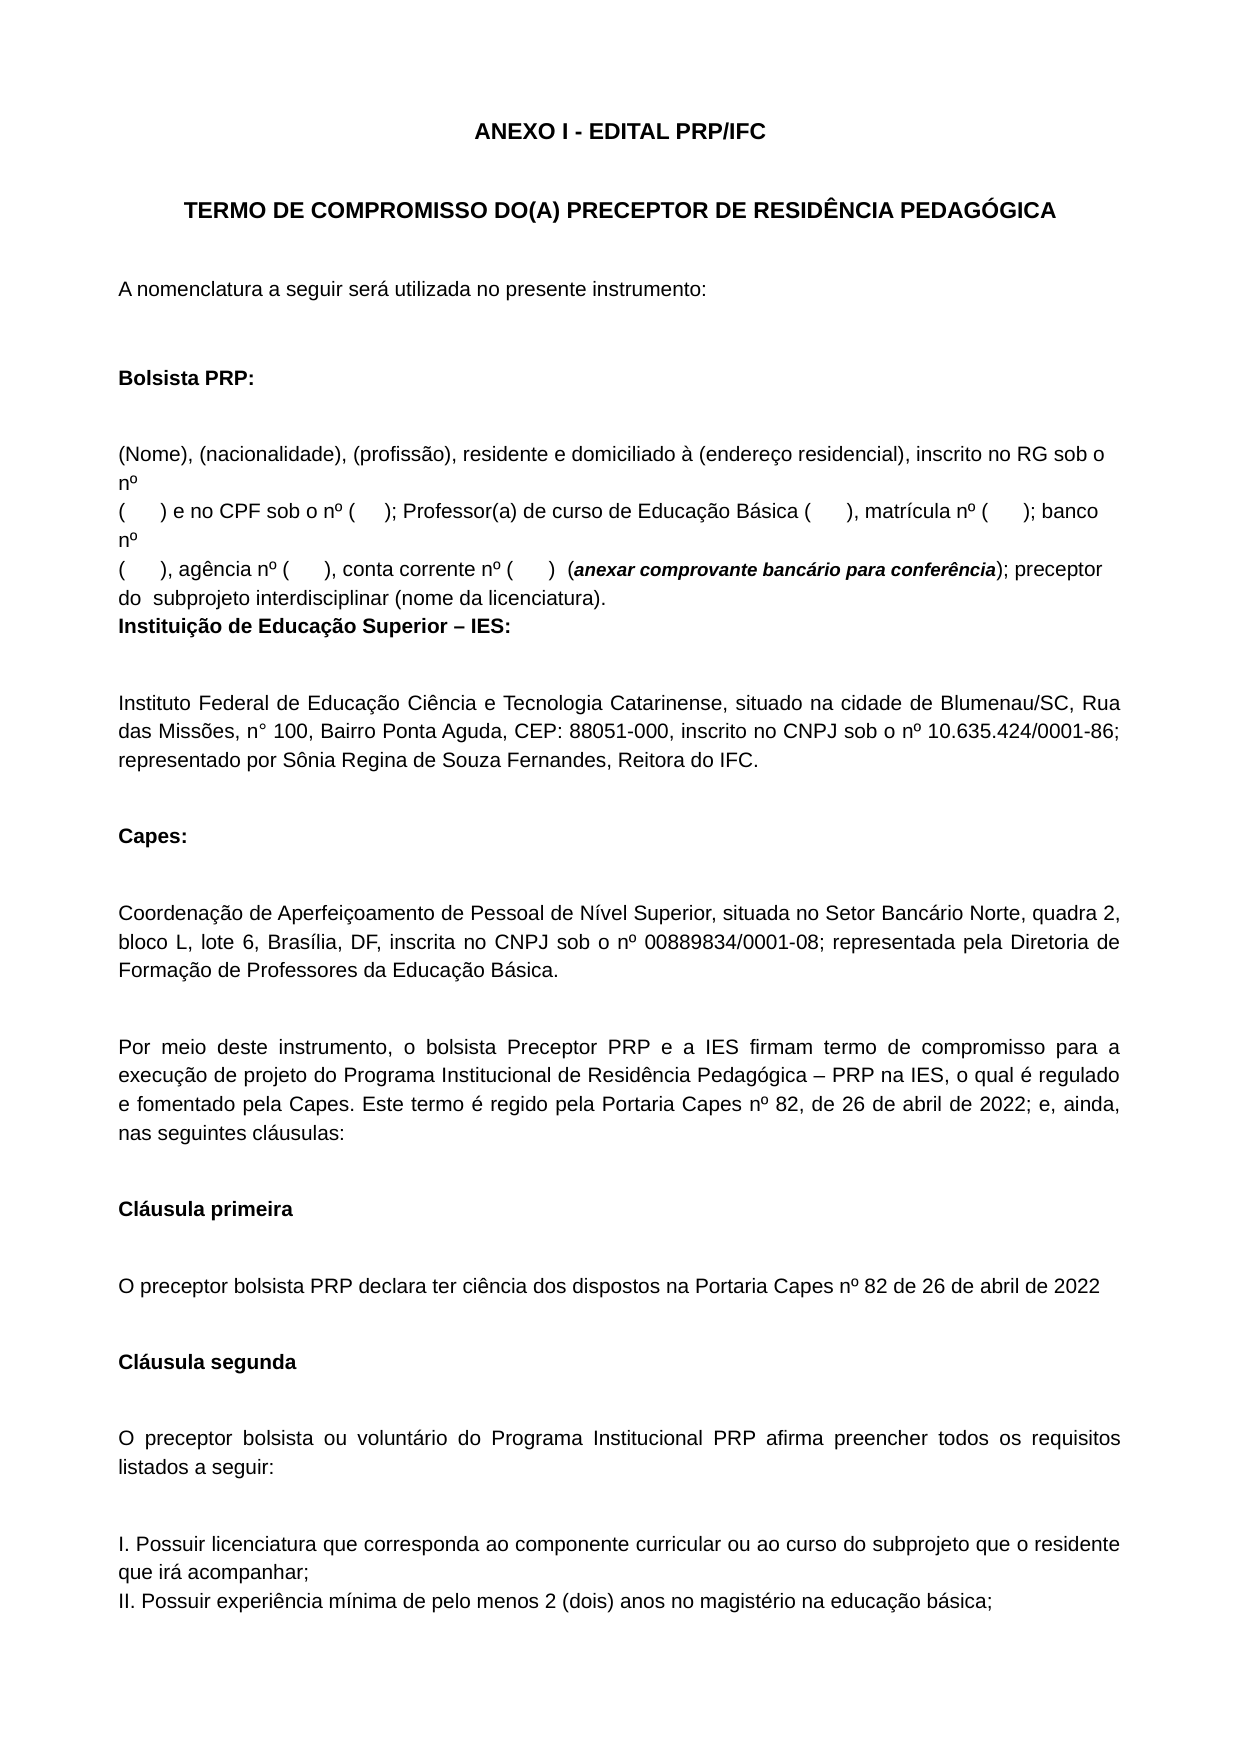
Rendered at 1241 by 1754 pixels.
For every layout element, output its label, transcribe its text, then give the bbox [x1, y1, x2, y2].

text Por meio deste instrumento, o bolsista Preceptor PRP e a IES firmam termo de compromisso para a execução de projeto do Programa Institucional de Residência Pedagógica – PRP na IES, o qual é regulado e fomentado pela Capes. Este termo é regido pela Portaria Capes nº 82, de 26 de abril de 2022; e, ainda, nas seguintes cláusulas: [118, 1034, 1122, 1145]
text II. Possuir experiência mínima de pelo menos 2 (dois) anos no magistério na educação básica; [118, 1589, 1122, 1613]
text (Nome), (nacionalidade), (profissão), residente e domiciliado à (endereço residencial), inscrito no RG sob o nº [118, 442, 1122, 494]
text Bolsista PRP: [118, 365, 1122, 389]
text Capes: [118, 824, 1122, 848]
text ( ) e no CPF sob o nº ( ); Professor(a) de curso de Educação Básica ( ), matrícula nº ( ); banco nº [118, 499, 1122, 552]
text Instituição de Educação Superior – IES: [118, 614, 1122, 638]
text O preceptor bolsista PRP declara ter ciência dos dispostos na Portaria Capes nº 82 de 26 de abril de 2022 [118, 1273, 1122, 1297]
text A nomenclatura a seguir será utilizada no presente instrumento: [118, 276, 1122, 300]
text ANEXO I - EDITAL PRP/IFC [118, 118, 1122, 144]
text TERMO DE COMPROMISSO DO(A) PRECEPTOR DE RESIDÊNCIA PEDAGÓGICA [118, 197, 1122, 224]
text Instituto Federal de Educação Ciência e Tecnologia Catarinense, situado na cidade de Blumenau/SC, Rua das Missões, n° 100, Bairro Ponta Aguda, CEP: 88051-000, inscrito no CNPJ sob o nº 10.635.424/0001-86; representado por Sônia Regina de Souza Fernandes, Reitora do IFC. [118, 691, 1122, 772]
text Cláusula primeira [118, 1197, 1122, 1221]
text Cláusula segunda [118, 1350, 1122, 1374]
text O preceptor bolsista ou voluntário do Programa Institucional PRP afirma preencher todos os requisitos listados a seguir: [118, 1426, 1122, 1479]
text Coordenação de Aperfeiçoamento de Pessoal de Nível Superior, situada no Setor Bancário Norte, quadra 2, bloco L, lote 6, Brasília, DF, inscrita no CNPJ sob o nº 00889834/0001-08; representada pela Diretoria de Formação de Professores da Educação Básica. [118, 901, 1122, 982]
text ( ), agência nº ( ), conta corrente nº ( ) (anexar comprovante bancário para conferência); preceptor do subprojeto interdisciplinar (nome da licenciatura). [118, 557, 1122, 609]
text I. Possuir licenciatura que corresponda ao componente curricular ou ao curso do subprojeto que o residente que irá acompanhar; [118, 1531, 1122, 1584]
